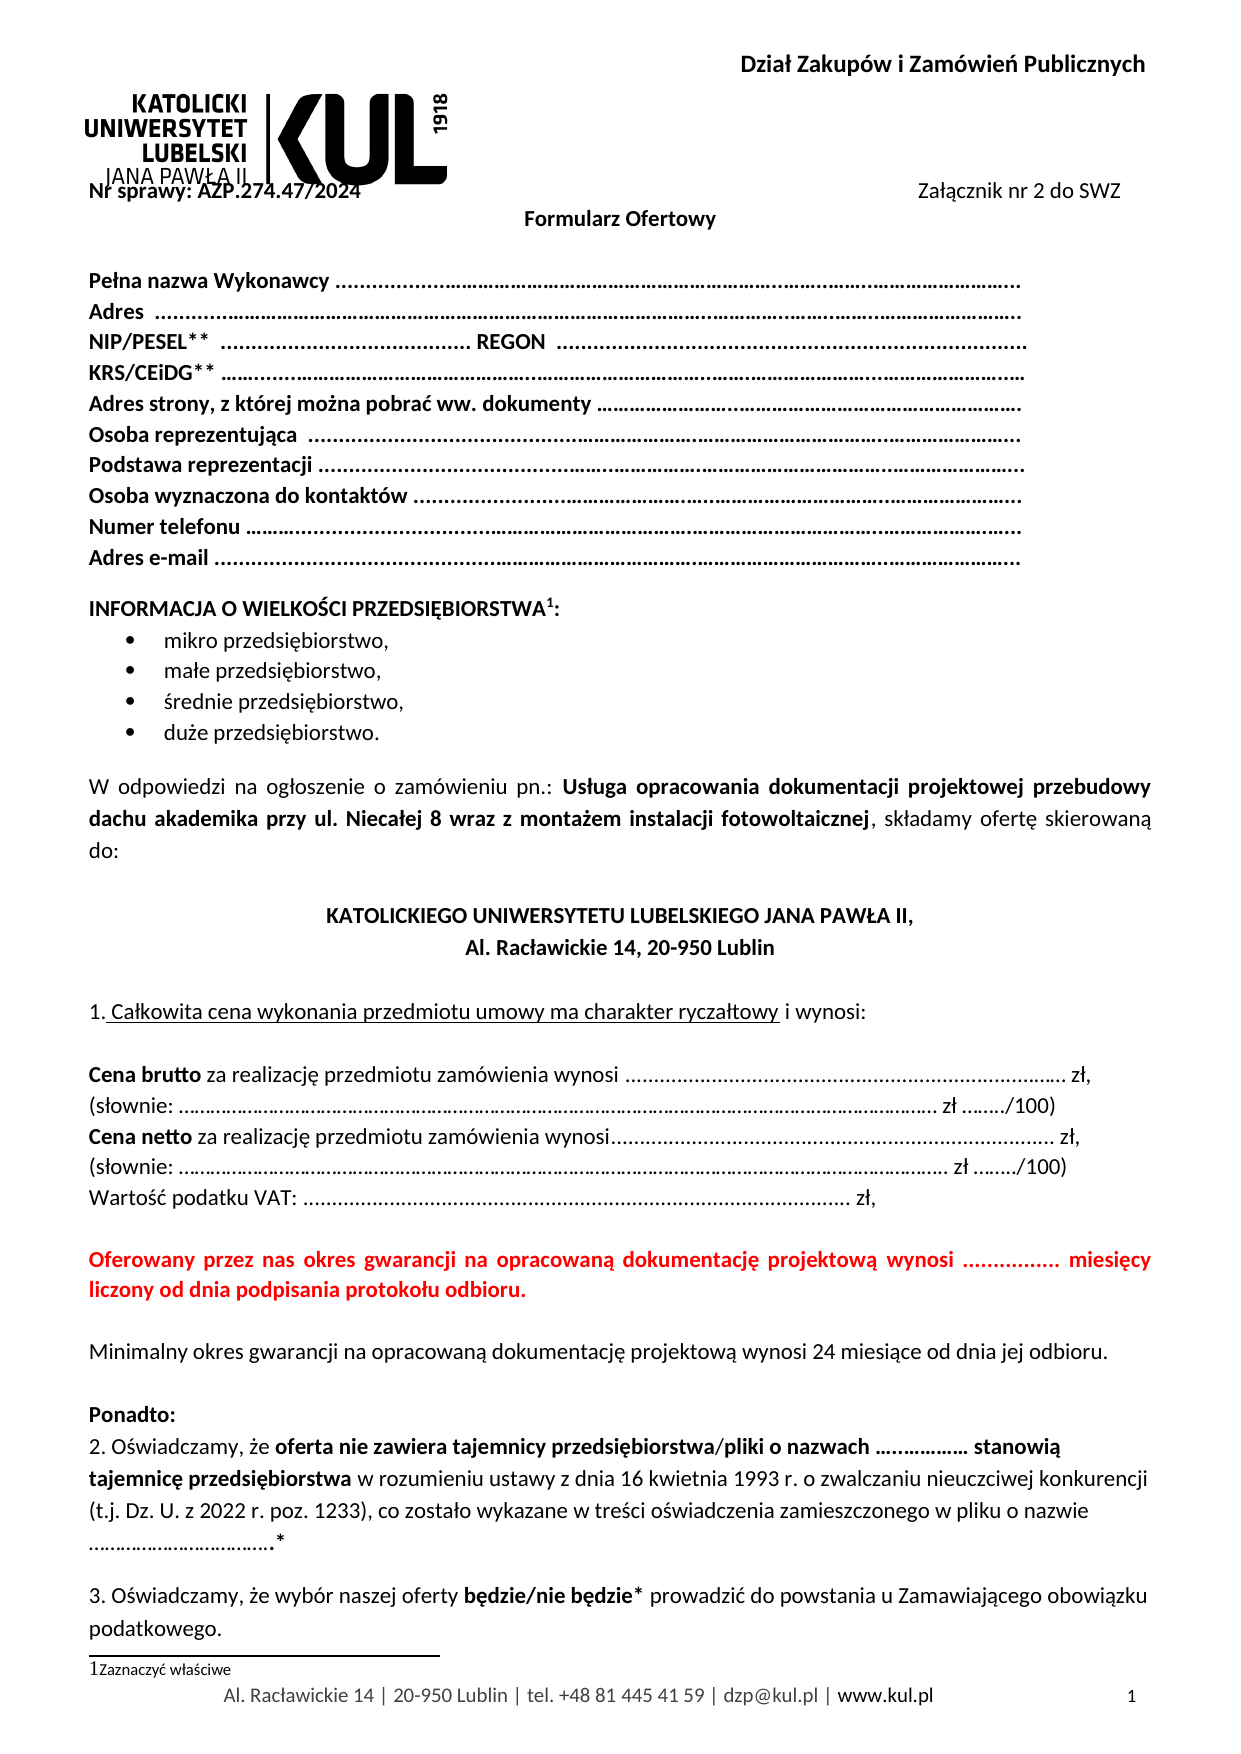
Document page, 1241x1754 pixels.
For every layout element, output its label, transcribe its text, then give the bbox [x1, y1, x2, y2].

text Adres strony, z której można pobrać ww. dokumenty ……………………..……………………………………………. [89, 389, 1152, 417]
text Zaznaczyć właściwe [89, 1656, 1152, 1680]
text Al. Racławickie 14, 20-950 Lublin [89, 933, 1152, 961]
text Osoba reprezentująca ............................................………………….……………………………..…………………... [89, 420, 1152, 448]
text 3. Oświadczamy, że wybór naszej oferty będzie/nie będzie* prowadzić do powstania u Zamawiającego obowiązku podatkowego. [89, 1582, 1152, 1642]
text INFORMACJA O WIELKOŚCI PRZEDSIĘBIORSTWA: [89, 594, 1152, 622]
text Pełna nazwa Wykonawcy ..................……………………………………………………..……..……..……………………... [89, 266, 1152, 294]
text W odpowiedzi na ogłoszenie o zamówieniu pn.: Usługa opracowania dokumentacji projektowej przebudowy dachu akademika przy ul. Niecałej 8 wraz z montażem instalacji fotowoltaicznej, składamy ofertę skierowaną do: [89, 772, 1152, 864]
text Nr sprawy: AZP.274.47/2024 Załącznik nr 2 do SWZ [89, 197, 1152, 204]
text Osoba wyznaczona do kontaktów .........................………………….…..…………………………..…………………... [89, 481, 1152, 509]
text Cena netto za realizację przedmiotu zamówienia wynosi............................................................................. zł, [89, 1122, 1152, 1150]
text NIP/PESEL** ......................................... REGON ............................................................................. [89, 327, 1152, 356]
text Adres ............……………………………………………………………………………..…………..……..……..…………………….. [89, 297, 1152, 325]
text 1. Całkowita cena wykonania przedmiotu umowy ma charakter ryczałtowy i wynosi: [89, 997, 1152, 1025]
text Cena brutto za realizację przedmiotu zamówienia wynosi .......................................................................…… zł, [89, 1060, 1152, 1088]
list małe przedsiębiorstwo, [126, 657, 1152, 684]
text (słownie: ……………………………………………………………………………………………………………………………….. zł ……../100) [89, 1152, 1152, 1181]
text 2. Oświadczamy, że oferta nie zawiera tajemnicy przedsiębiorstwa/pliki o nazwach …..………… stanowią tajemnicę przedsiębiorstwa w rozumieniu ustawy z dnia 16 kwietnia 1993 r. o zwalczaniu nieuczciwej konkurencji (t.j. Dz. U. z 2022 r. poz. 1233), co zostało wykazane w treści oświadczenia zamieszczonego w pliku o nazwie ……………………………..* [89, 1432, 1152, 1557]
text Numer telefonu ………................................……………………………….……………………………..……………….…... [89, 512, 1152, 540]
text Formularz Ofertowy [89, 204, 1152, 232]
text KRS/CEiDG** …….......……………………………………..…………………………..…….…………………...…………………..… [89, 358, 1152, 386]
text Oferowany przez nas okres gwarancji na opracowaną dokumentację projektową wynosi ................ miesięcy liczony od dnia podpisania protokołu odbioru. [89, 1245, 1152, 1303]
text KATOLICKIEGO UNIWERSYTETU LUBELSKIEGO JANA PAWŁA II, [89, 901, 1152, 929]
text Adres e-mail ..............................................……………………………….……………………………..…………………... [89, 543, 1152, 571]
list średnie przedsiębiorstwo, [126, 687, 1152, 715]
text (słownie: ……………………………………………………………………………………………………………………………… zł ……../100) [89, 1091, 1152, 1119]
text Minimalny okres gwarancji na opracowaną dokumentację projektową wynosi 24 miesiące od dnia jej odbioru. [89, 1337, 1152, 1365]
list duże przedsiębiorstwo. [126, 718, 1152, 746]
text Ponadto: [89, 1400, 1152, 1428]
text Podstawa reprezentacji .........................................……..…………….……………………………..…………………... [89, 450, 1152, 478]
text Wartość podatku VAT: ............................................................................................... zł, [89, 1183, 1152, 1211]
list mikro przedsiębiorstwo, [126, 626, 1152, 654]
